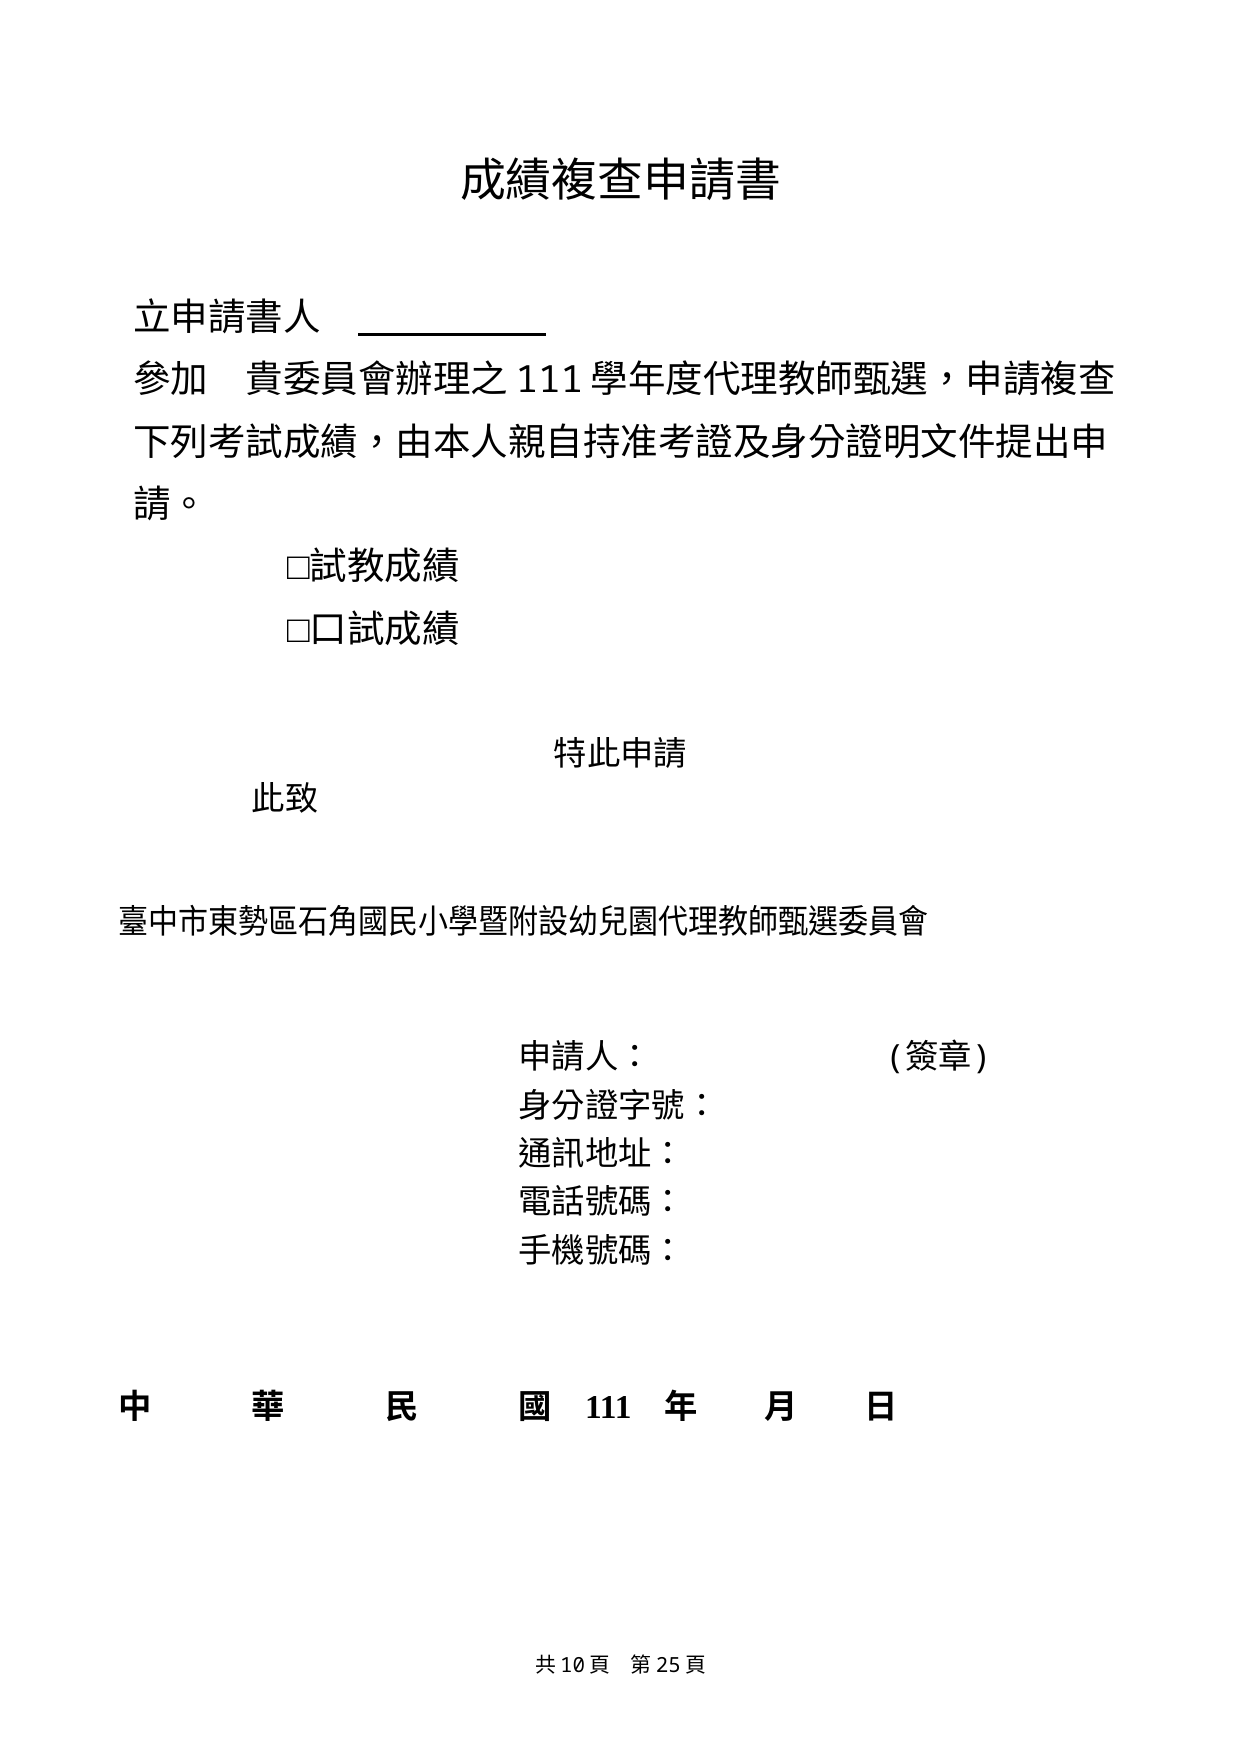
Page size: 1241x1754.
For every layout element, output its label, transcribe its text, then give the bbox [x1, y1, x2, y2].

text 特此申請 [118, 709, 1122, 772]
text 此致 [118, 772, 1122, 820]
text 成績複查申請書 [118, 143, 1122, 209]
text 參加 貴委員會辦理之111學年度代理教師甄選，申請複查下列考試成績，由本人親自持准考證及身分證明文件提出申請。 [133, 334, 1122, 522]
text 中 華 民 國 111 年 月 日 [118, 1362, 1122, 1425]
text 通訊地址： [118, 1127, 1122, 1175]
text 立申請書人 [133, 272, 1122, 334]
text 手機號碼： [118, 1223, 1122, 1272]
text □口試成績 [118, 584, 1122, 647]
text 臺中市東勢區石角國民小學暨附設幼兒園代理教師甄選委員會 [118, 877, 1122, 939]
text □試教成績 [118, 522, 1122, 584]
text 身分證字號： [118, 1079, 1122, 1127]
text 電話號碼： [118, 1175, 1122, 1223]
text 申請人： (簽章) [118, 1030, 1122, 1079]
